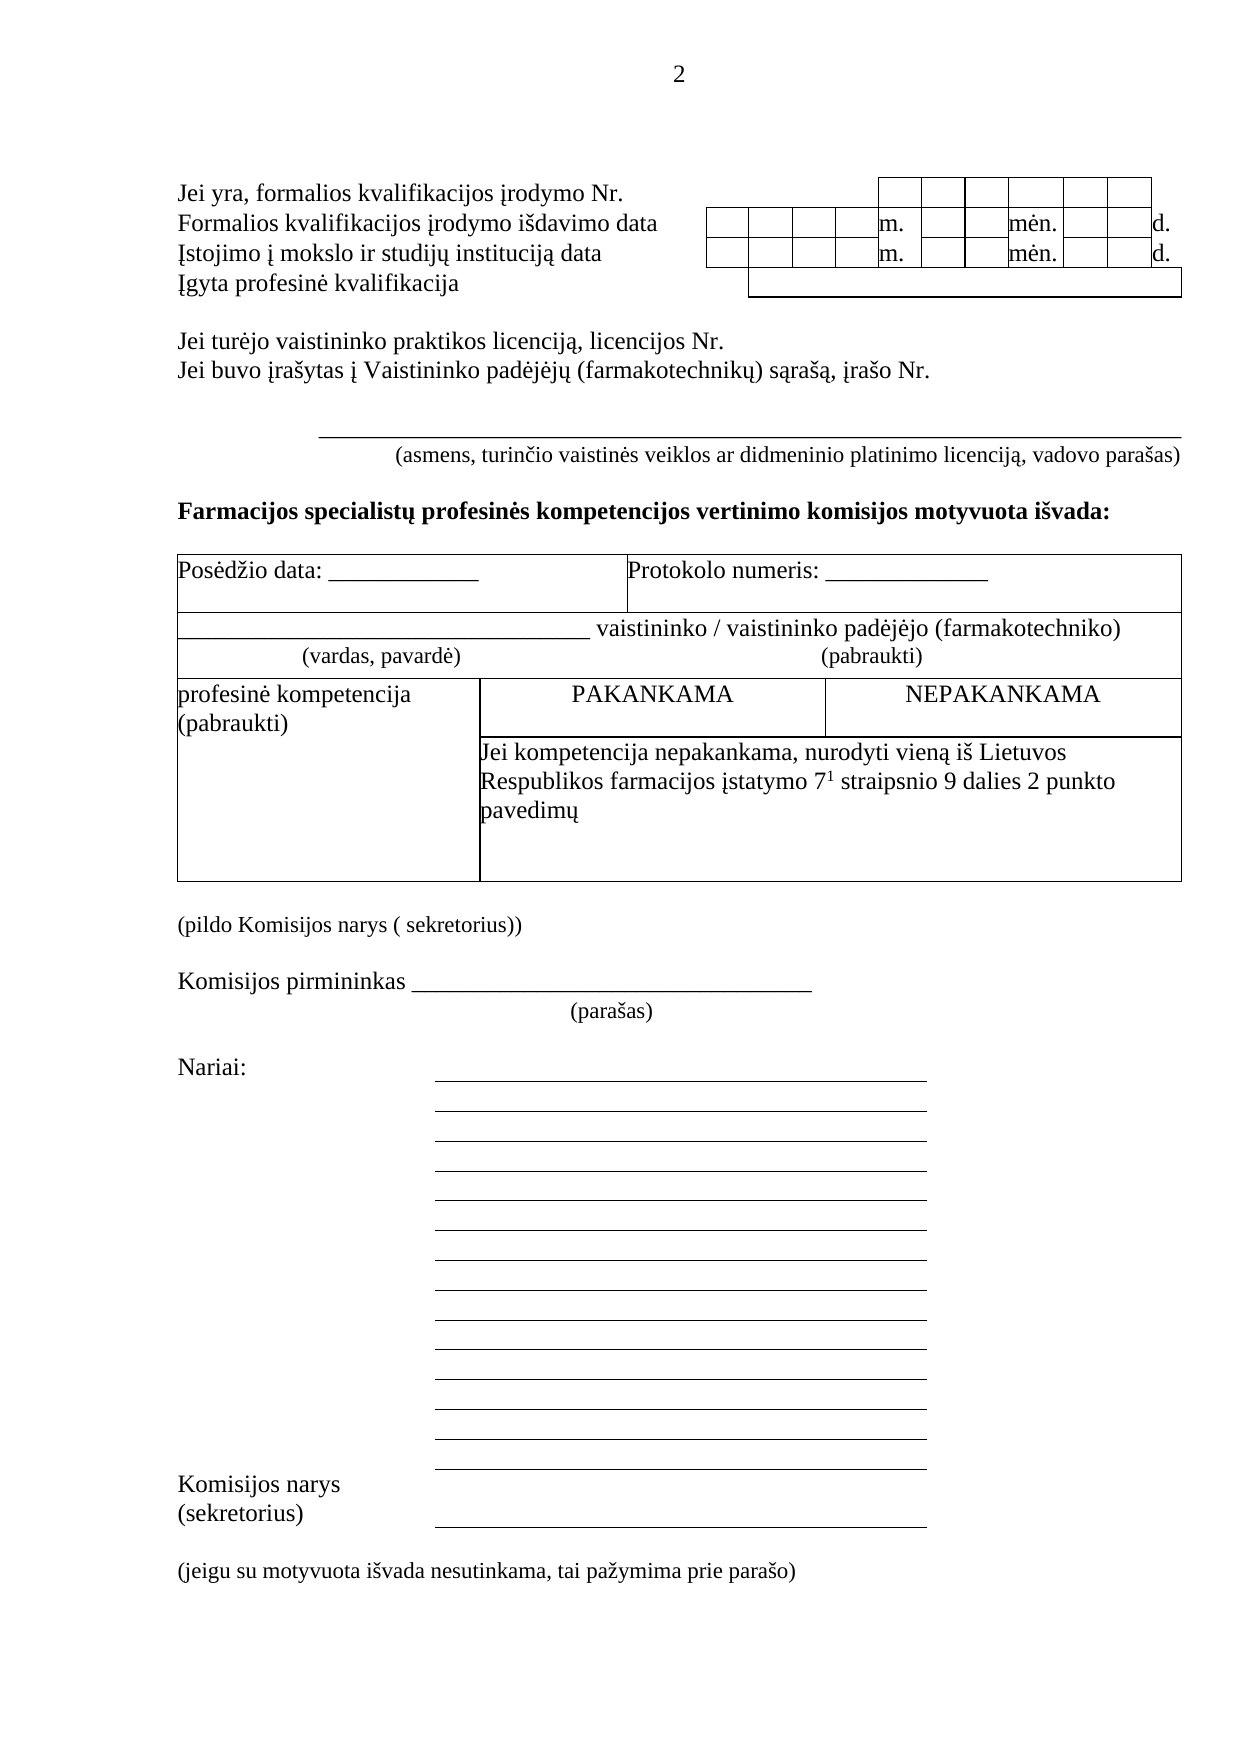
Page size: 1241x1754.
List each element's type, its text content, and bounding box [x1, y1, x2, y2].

table_cell [177, 1379, 435, 1409]
table_cell [177, 1230, 435, 1260]
text _____________________________________________________________________ [177, 412, 1181, 441]
table_cell [177, 1260, 435, 1290]
table_cell [966, 178, 1008, 207]
table_cell d. [1152, 237, 1181, 267]
table_cell [435, 1231, 927, 1260]
table_cell [749, 177, 792, 207]
table_cell [927, 1379, 1181, 1409]
table_cell [879, 268, 922, 296]
table_cell [177, 1320, 435, 1349]
table_cell [927, 1409, 1181, 1439]
table_cell [435, 1321, 927, 1349]
table_cell [749, 238, 792, 267]
table_cell [177, 1290, 435, 1319]
table_cell [177, 1409, 435, 1439]
table_header [1040, 326, 1111, 384]
table_cell Įstojimo į mokslo ir studijų instituciją data [177, 237, 706, 267]
table_cell [177, 1141, 435, 1171]
table_cell [922, 208, 964, 237]
table_cell [922, 178, 964, 207]
table_cell [177, 1349, 435, 1379]
table_cell [435, 1172, 927, 1200]
table_cell profesinė kompetencija (pabraukti) [178, 679, 479, 881]
table_cell [706, 268, 748, 296]
table_cell mėn. [1009, 208, 1063, 237]
table_cell d. [1152, 207, 1181, 237]
table_cell Įgyta profesinė kvalifikacija [177, 267, 706, 296]
table_cell [927, 1260, 1181, 1290]
text (asmens, turinčio vaistinės veiklos ar didmeninio platinimo licenciją, vadovo parašas) [177, 441, 1181, 467]
table_cell [707, 238, 748, 267]
table_cell [1064, 238, 1107, 267]
table_header [1111, 326, 1181, 384]
table_cell [792, 177, 835, 207]
table_cell [1064, 208, 1107, 237]
table_cell Jei yra, formalios kvalifikacijos įrodymo Nr. [177, 177, 706, 207]
table_cell [927, 1200, 1181, 1230]
table_cell [435, 1291, 927, 1319]
table_cell [706, 177, 749, 207]
table_cell [1108, 208, 1151, 237]
table_cell [927, 1290, 1181, 1319]
table_cell [927, 1469, 1181, 1527]
table_cell [435, 1261, 927, 1290]
table_header Posėdžio data: ____________ [178, 555, 627, 612]
table_cell [435, 1440, 927, 1468]
table_cell [927, 1320, 1181, 1349]
table_cell [927, 1349, 1181, 1379]
table_cell [1108, 178, 1151, 207]
table_cell PAKANKAMA [481, 679, 825, 736]
text Farmacijos specialistų profesinės kompetencijos vertinimo komisijos motyvuota išvada: [177, 496, 1181, 525]
table_header Jei turėjo vaistininko praktikos licenciją, licencijos Nr. Jei buvo įrašytas į Vaistininko padėjėjų (farmakotechnikų) sąrašą, įrašo Nr. [177, 326, 1040, 384]
table_cell [966, 238, 1008, 267]
table_cell [922, 238, 964, 267]
table_cell Komisijos narys (sekretorius) [177, 1469, 435, 1527]
table_cell [927, 1111, 1181, 1141]
table_cell [707, 208, 748, 237]
table_cell [177, 1111, 435, 1141]
table_cell [749, 268, 792, 296]
table_cell [965, 268, 1008, 296]
text Komisijos pirmininkas ________________________________ [177, 966, 1181, 995]
table_cell _________________________________ vaistininko / vaistininko padėjėjo (farmakotechniko) (vardas, pavardė) (pabraukti) [178, 613, 1181, 678]
table_cell [1152, 177, 1181, 207]
table_cell [177, 1081, 435, 1111]
table_header Nariai: [177, 1053, 435, 1081]
table_cell [1063, 268, 1107, 296]
text (parašas) [177, 995, 1181, 1024]
table_cell [1152, 268, 1181, 296]
table_cell [793, 238, 835, 267]
table_cell m. [879, 237, 921, 267]
table_cell [792, 268, 835, 296]
table_cell [879, 178, 921, 207]
table_cell [927, 1230, 1181, 1260]
table_cell [435, 1142, 927, 1171]
table_cell [435, 1201, 927, 1230]
table_cell [435, 1112, 927, 1141]
table_cell [435, 1082, 927, 1111]
table_cell Jei kompetencija nepakankama, nurodyti vieną iš Lietuvos Respublikos farmacijos įstatymo 71 straipsnio 9 dalies 2 punkto pavedimų [481, 738, 1181, 881]
table_cell NEPAKANKAMA [826, 679, 1181, 736]
table_cell [1009, 178, 1063, 207]
table_cell [177, 1439, 435, 1468]
table_cell [1108, 268, 1152, 296]
table_cell Formalios kvalifikacijos įrodymo išdavimo data [177, 207, 706, 237]
table_cell m. [879, 208, 921, 237]
table_cell [927, 1141, 1181, 1171]
table_cell [749, 208, 792, 237]
table_cell [835, 268, 878, 296]
table_cell mėn. [1009, 237, 1063, 267]
table_cell [793, 208, 835, 237]
table_header [435, 1053, 927, 1081]
table_cell [435, 1350, 927, 1379]
table_cell [927, 1439, 1181, 1468]
table_cell [435, 1380, 927, 1409]
table_cell [435, 1410, 927, 1439]
table_cell [927, 1171, 1181, 1200]
table_cell [835, 177, 878, 207]
table_cell [435, 1470, 927, 1527]
table_cell [177, 1171, 435, 1200]
table_cell [927, 1081, 1181, 1111]
table_cell [1008, 268, 1063, 296]
table_header [927, 1053, 1181, 1081]
table_cell [1064, 178, 1107, 207]
text (jeigu su motyvuota išvada nesutinkama, tai pažymima prie parašo) [177, 1557, 1181, 1583]
table_cell [177, 1200, 435, 1230]
table_cell [922, 268, 965, 296]
table_cell [836, 208, 878, 237]
table_cell [836, 238, 878, 267]
table_cell [1108, 238, 1151, 267]
text (pildo Komisijos narys ( sekretorius)) [177, 911, 1181, 937]
table_cell [966, 208, 1008, 237]
table_header Protokolo numeris: _____________ [628, 555, 1181, 612]
